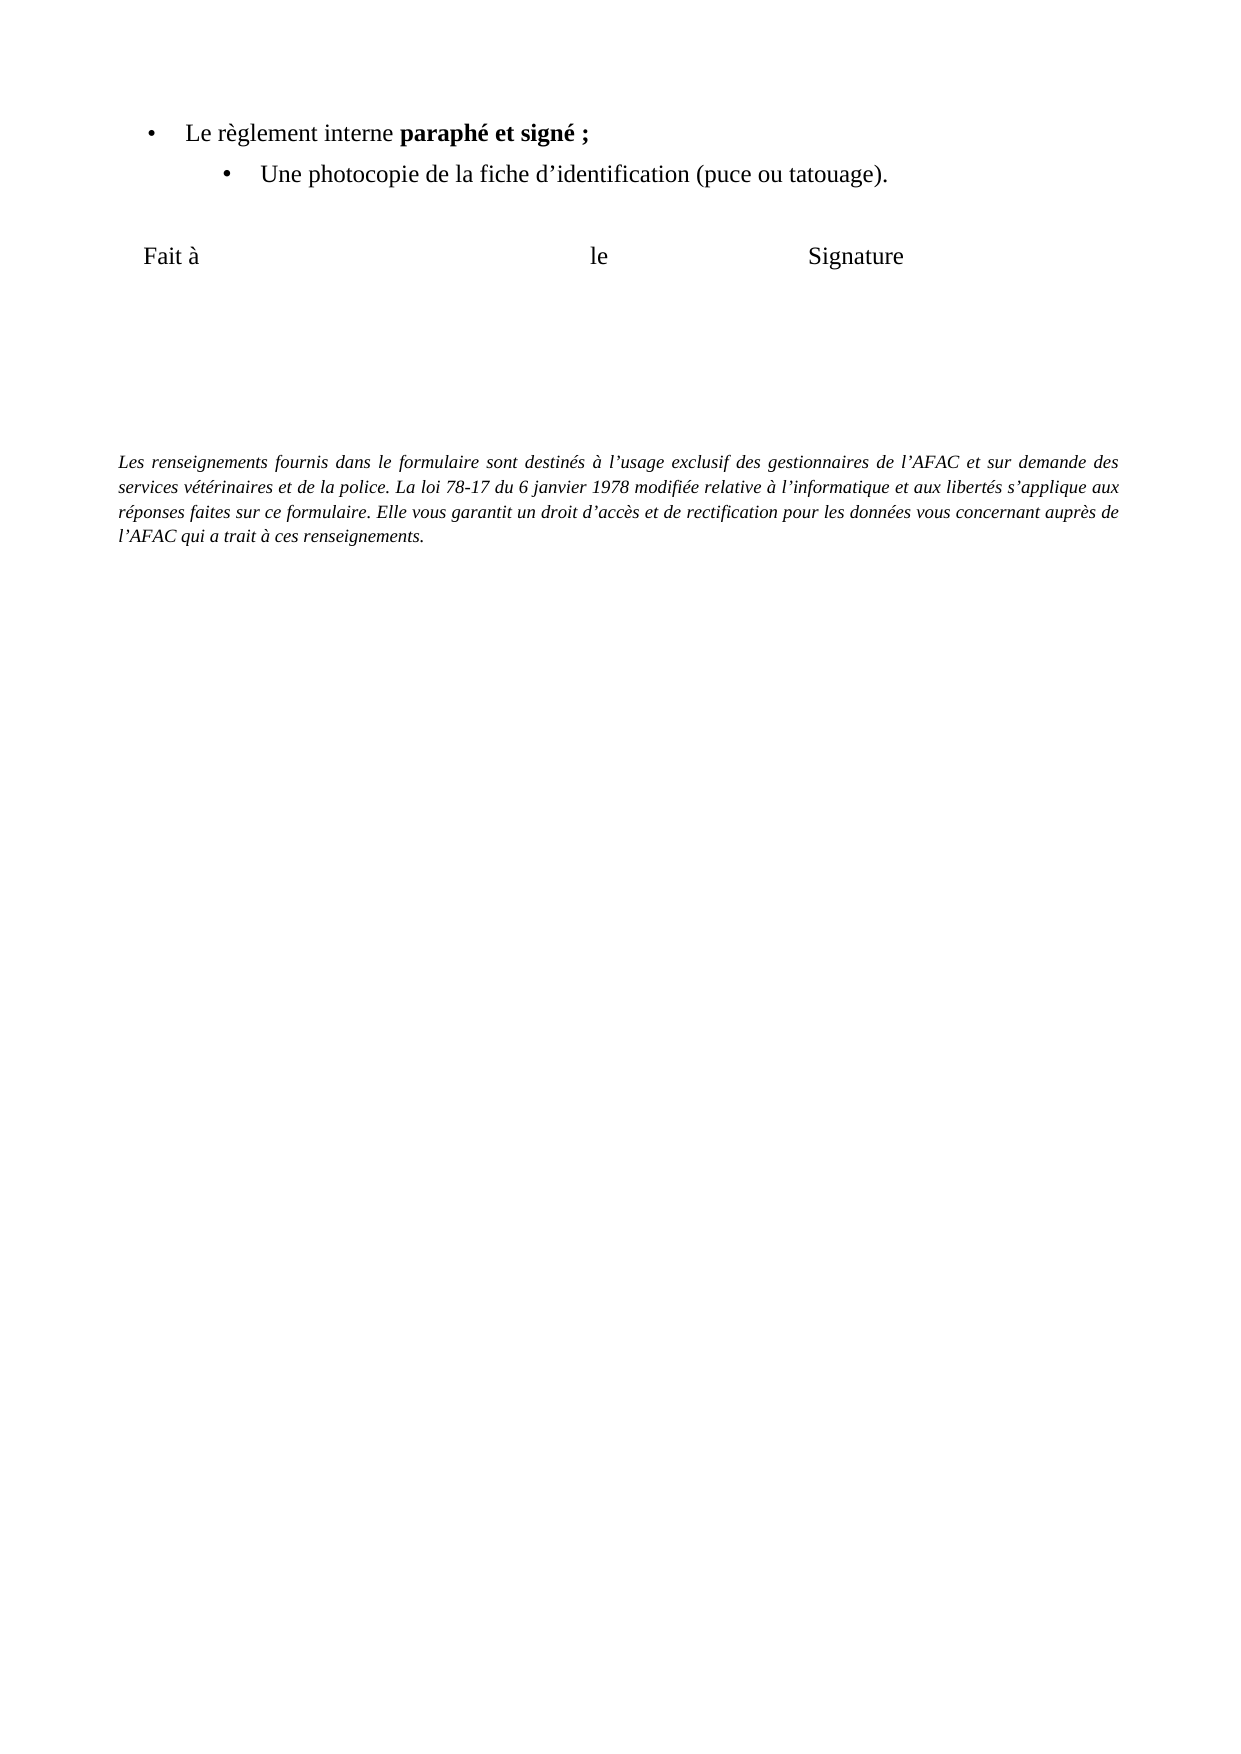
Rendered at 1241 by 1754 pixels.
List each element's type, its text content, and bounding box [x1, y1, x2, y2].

text Les renseignements fournis dans le formulaire sont destinés à l’usage exclusif des gestionnaires de l’AFAC et sur demande des services vétérinaires et de la police. La loi 78-17 du 6 janvier 1978 modifiée relative à l’informatique et aux libertés s’applique aux réponses faites sur ce formulaire. Elle vous garantit un droit d’accès et de rectification pour les données vous concernant auprès de l’AFAC qui a trait à ces renseignements. [118, 451, 1122, 547]
list Une photocopie de la fiche d’identification (puce ou tatouage). [223, 159, 1122, 188]
list Le règlement interne paraphé et signé ; [148, 118, 1122, 147]
text Fait à le Signature [118, 241, 1122, 270]
